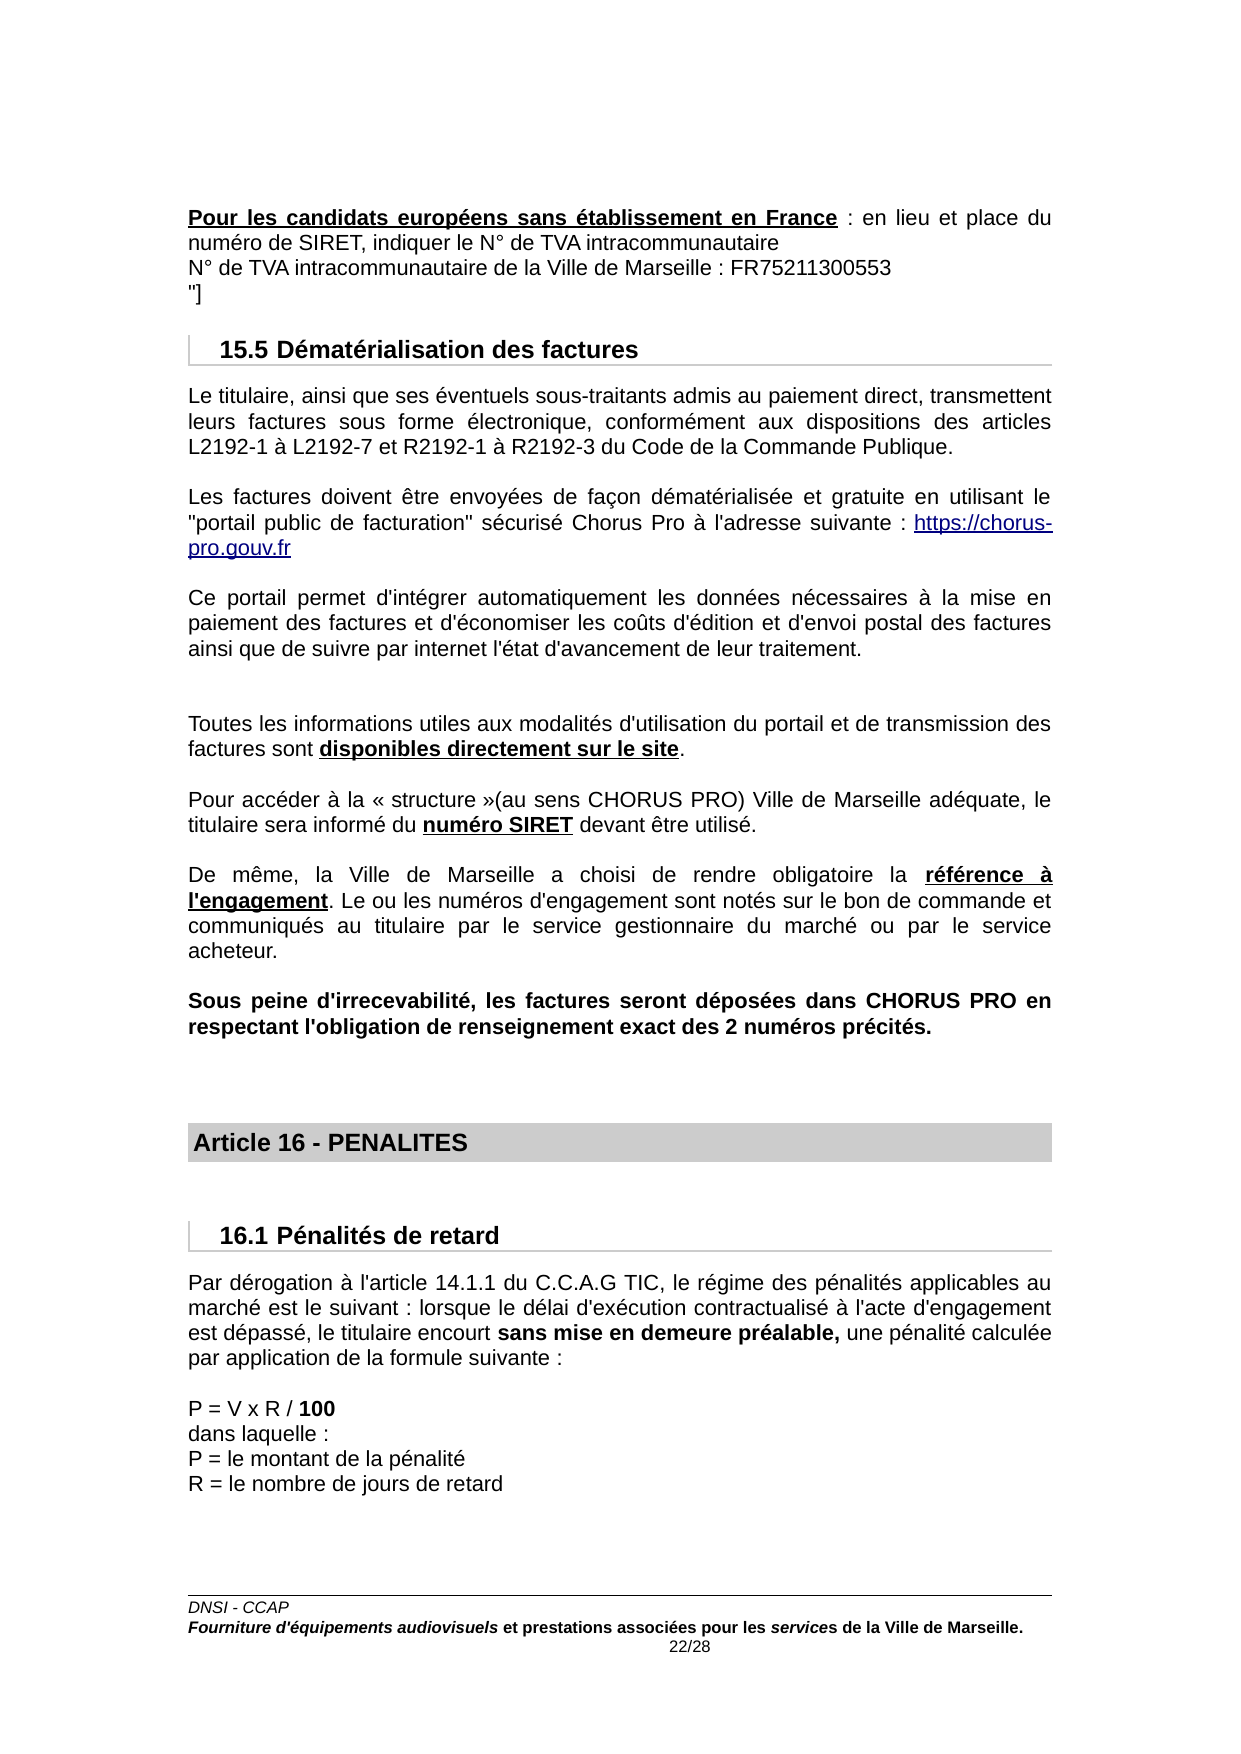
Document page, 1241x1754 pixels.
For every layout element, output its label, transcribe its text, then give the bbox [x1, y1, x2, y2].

text Pour accéder à la « structure »(au sens CHORUS PRO) Ville de Marseille adéquate, le titulaire sera informé du numéro SIRET devant être utilisé. [188, 787, 1052, 837]
subtitle PENALITES [190, 1125, 1050, 1160]
text Ce portail permet d'intégrer automatiquement les données nécessaires à la mise en paiement des factures et d'économiser les coûts d'édition et d'envoi postal des factures ainsi que de suivre par internet l'état d'avancement de leur traitement. [188, 585, 1052, 661]
subtitle Pénalités de retard [190, 1221, 1052, 1250]
subtitle Dématérialisation des factures [190, 335, 1052, 364]
text P = le montant de la pénalité [188, 1446, 1052, 1471]
text Pour les candidats européens sans établissement en France : en lieu et place du numéro de SIRET, indiquer le N° de TVA intracommunautaire [188, 204, 1052, 255]
text Les factures doivent être envoyées de façon dématérialisée et gratuite en utilisant le "portail public de facturation" sécurisé Chorus Pro à l'adresse suivante : https://chorus-pro.gouv.fr [188, 484, 1052, 560]
text Toutes les informations utiles aux modalités d'utilisation du portail et de transmission des factures sont disponibles directement sur le site. [188, 711, 1052, 762]
text R = le nombre de jours de retard [188, 1471, 1052, 1496]
text dans laquelle : [188, 1421, 1052, 1446]
text Par dérogation à l'article 14.1.1 du C.C.A.G TIC, le régime des pénalités applicables au marché est le suivant : lorsque le délai d'exécution contractualisé à l'acte d'engagement est dépassé, le titulaire encourt sans mise en demeure préalable, une pénalité calculée par application de la formule suivante : [188, 1269, 1052, 1370]
text Le titulaire, ainsi que ses éventuels sous-traitants admis au paiement direct, transmettent leurs factures sous forme électronique, conformément aux dispositions des articles L2192-1 à L2192-7 et R2192-1 à R2192-3 du Code de la Commande Publique. [188, 383, 1052, 459]
text Sous peine d'irrecevabilité, les factures seront déposées dans CHORUS PRO en respectant l'obligation de renseignement exact des 2 numéros précités. [188, 988, 1052, 1039]
text N° de TVA intracommunautaire de la Ville de Marseille : FR75211300553 [188, 255, 1052, 280]
text De même, la Ville de Marseille a choisi de rendre obligatoire la référence à l'engagement. Le ou les numéros d'engagement sont notés sur le bon de commande et communiqués au titulaire par le service gestionnaire du marché ou par le service acheteur. [188, 862, 1052, 963]
text "] [188, 280, 1052, 305]
text P = V x R / 100 [188, 1396, 1052, 1421]
